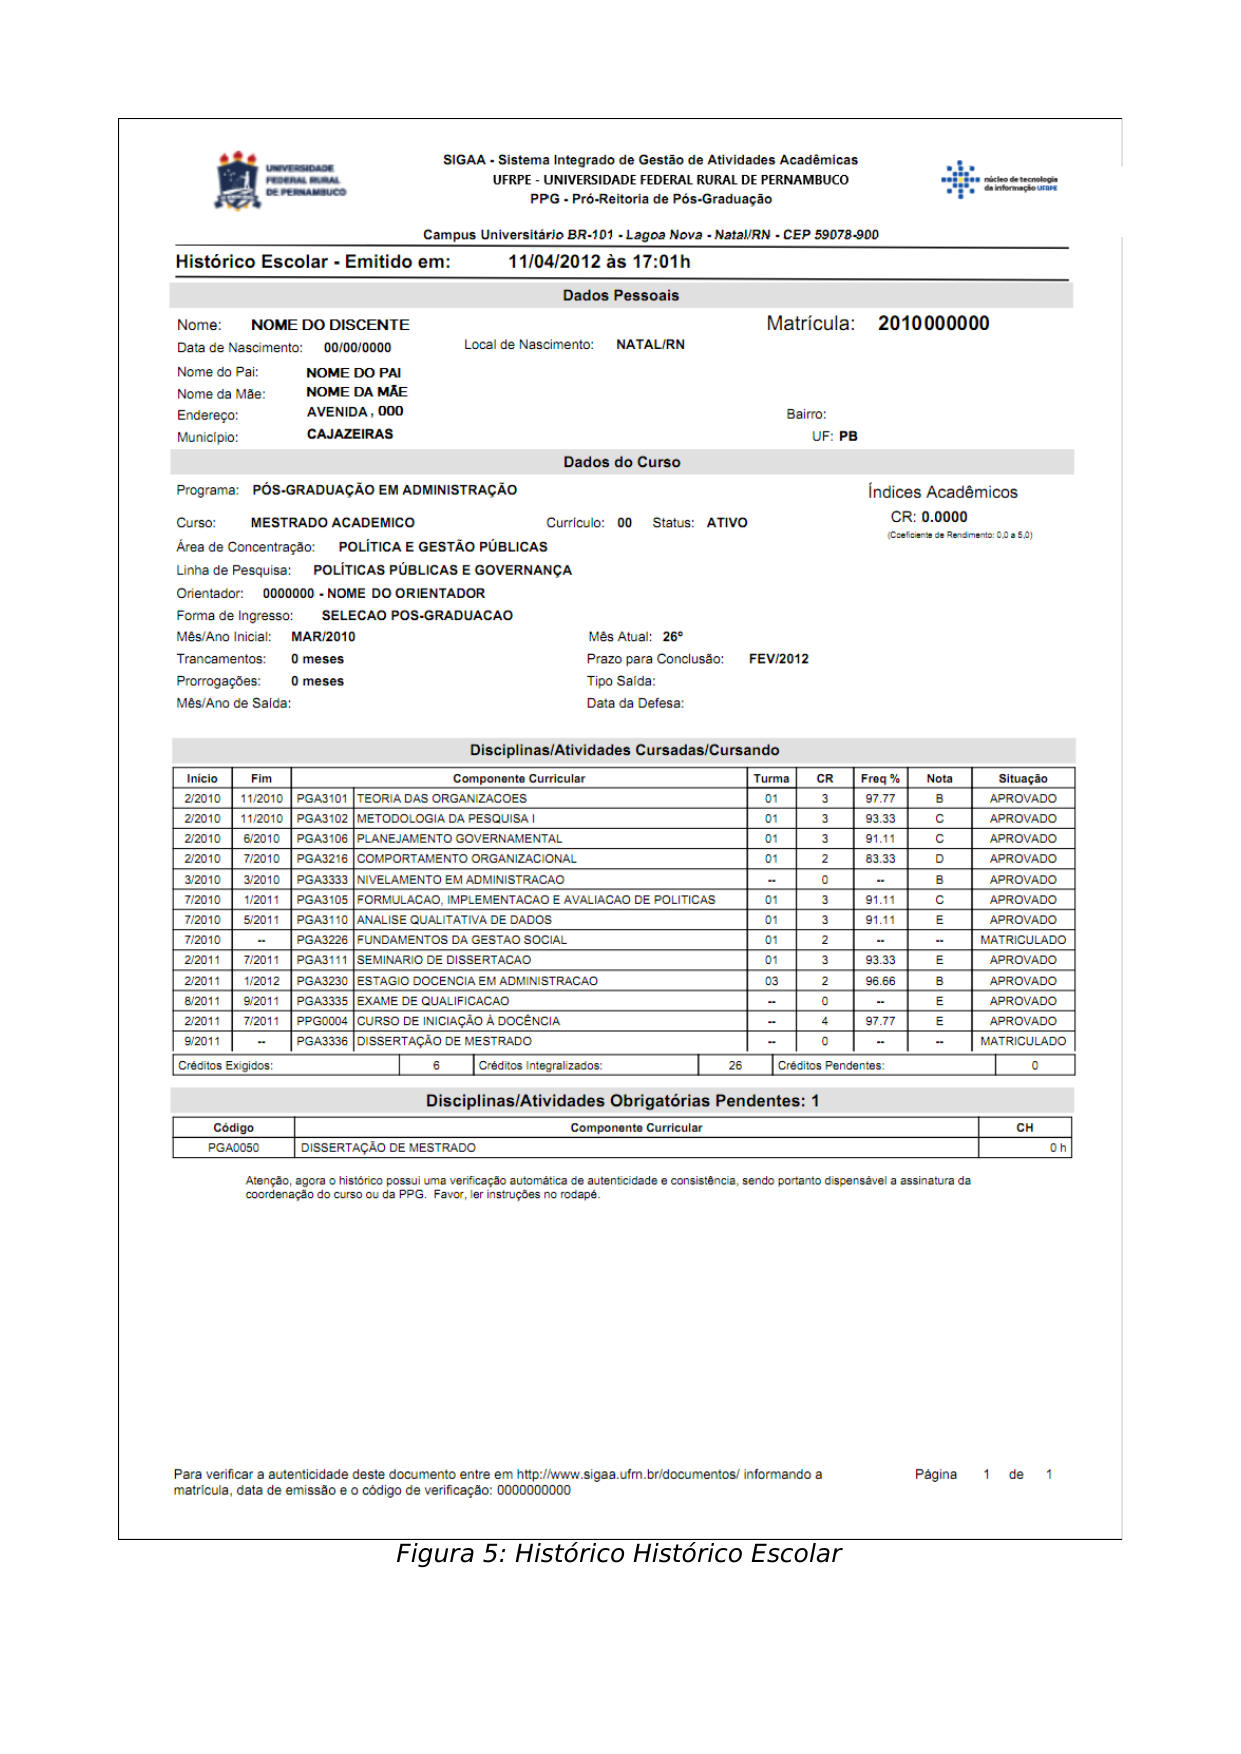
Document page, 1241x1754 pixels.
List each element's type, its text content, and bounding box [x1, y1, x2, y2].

text Figura 5: Histórico Histórico Escolar [118, 1540, 1122, 1569]
picture [118, 118, 1123, 1540]
